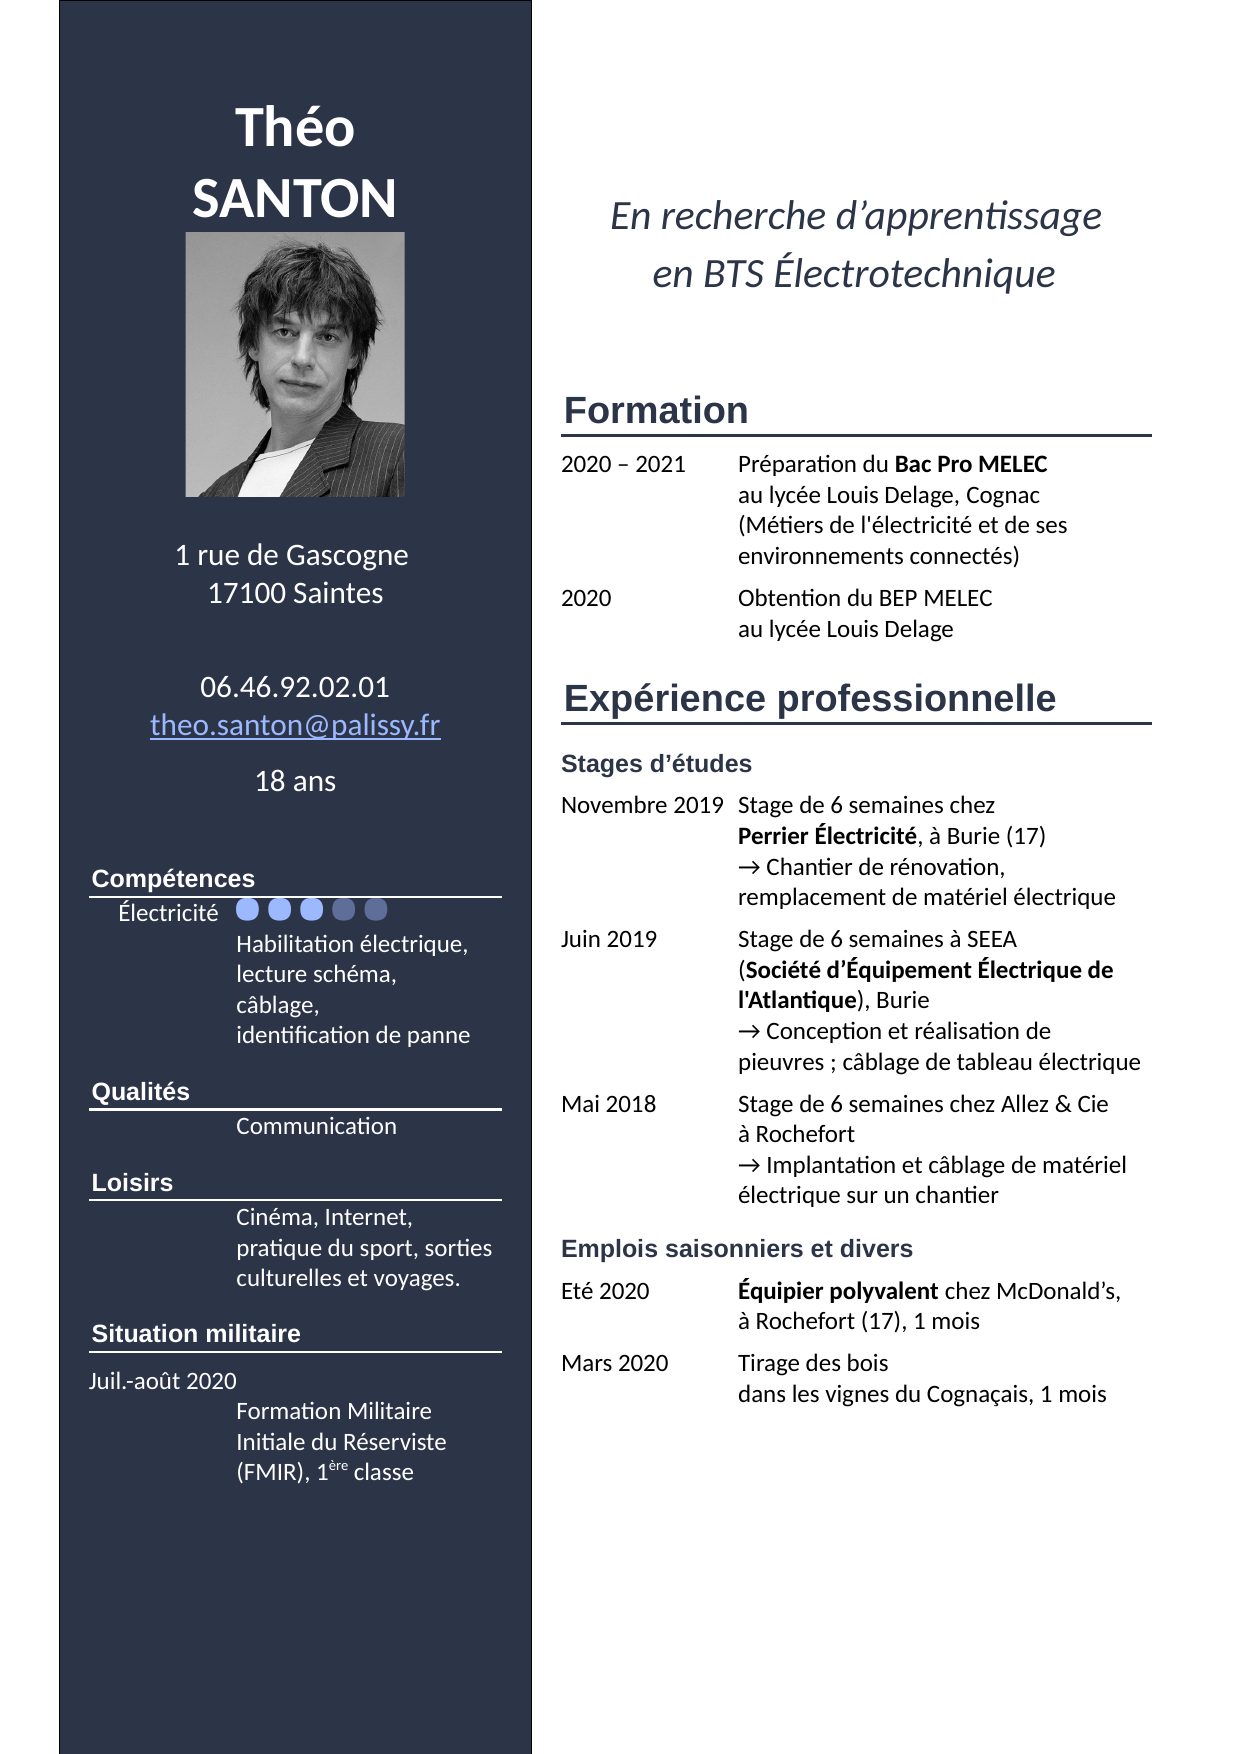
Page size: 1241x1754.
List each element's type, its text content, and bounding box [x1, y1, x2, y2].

text (Métiers de l'électricité et de ses environnements connectés) [738, 509, 1152, 571]
text 2020 Obtention du BEP MELEC [561, 582, 1152, 613]
text Mai 2018 Stage de 6 semaines chez Allez & Cie [561, 1088, 1152, 1118]
text à Rochefort (17), 1 mois [738, 1305, 1152, 1336]
text  [236, 900, 393, 926]
subtitle Expérience professionnelle [561, 673, 1152, 722]
text En recherche d’apprentissage en BTS Électrotechnique [561, 189, 1152, 298]
picture [185, 232, 405, 497]
text (Société d’Équipement Électrique de l'Atlantique), Burie [738, 954, 1152, 1015]
text Juin 2019 Stage de 6 semaines à SEEA [561, 923, 1152, 954]
subtitle Emplois saisonniers et divers [561, 1234, 1152, 1262]
text Perrier Électricité, à Burie (17) [738, 820, 1152, 851]
subtitle Stages d’études [561, 748, 1152, 777]
text à Rochefort [738, 1118, 1152, 1149]
text dans les vignes du Cognaçais, 1 mois [738, 1378, 1152, 1409]
text Novembre 2019 Stage de 6 semaines chez [561, 790, 1152, 820]
text Eté 2020 Équipier polyvalent chez McDonald’s, [561, 1275, 1152, 1305]
text au lycée Louis Delage, Cognac [738, 479, 1152, 509]
text → Implantation et câblage de matériel électrique sur un chantier [738, 1149, 1152, 1210]
text → Conception et réalisation de pieuvres ; câblage de tableau électrique [738, 1015, 1152, 1076]
text Mars 2020 Tirage des bois [561, 1348, 1152, 1378]
text 2020 – 2021 Préparation du Bac Pro MELEC [561, 448, 1152, 479]
text → Chantier de rénovation, remplacement de matériel électrique [738, 851, 1152, 912]
text au lycée Louis Delage [738, 613, 1152, 643]
subtitle Formation [561, 384, 1152, 434]
